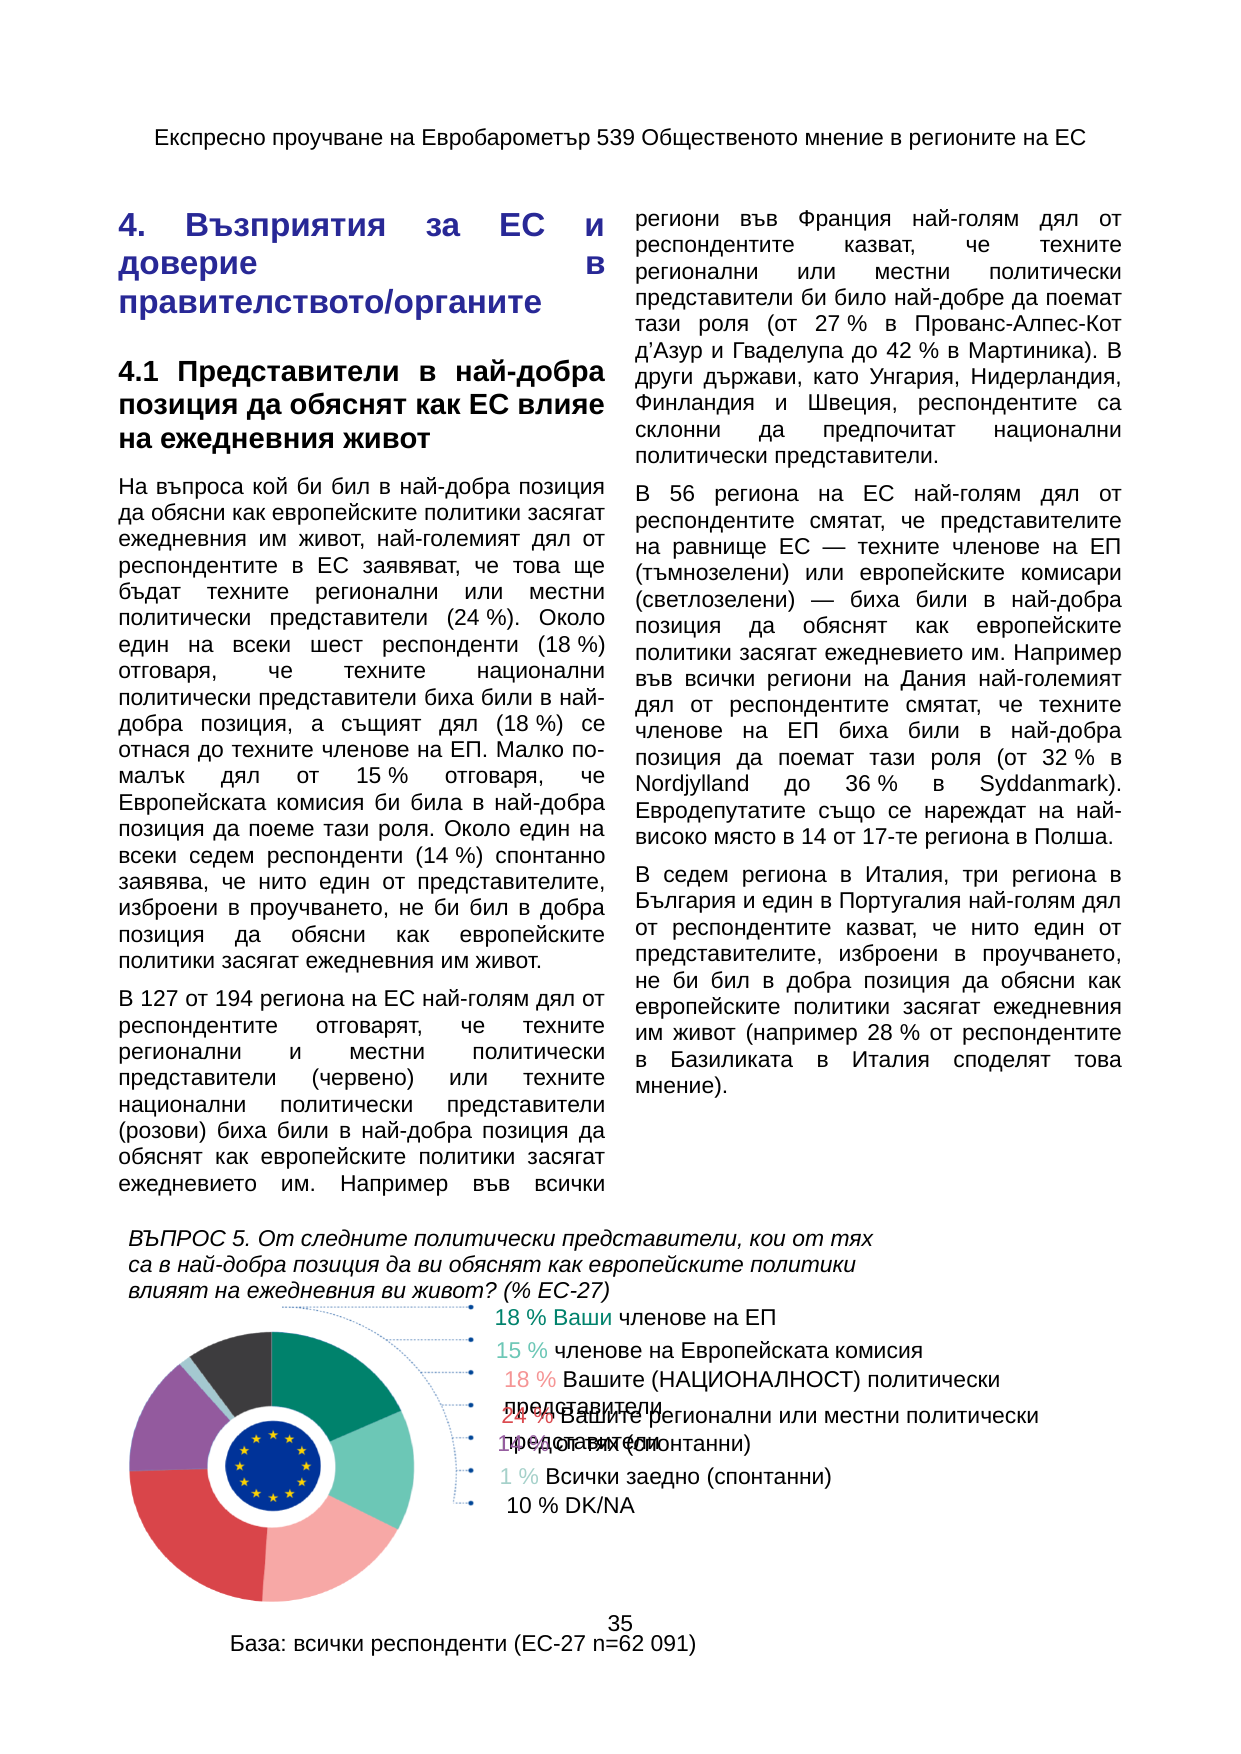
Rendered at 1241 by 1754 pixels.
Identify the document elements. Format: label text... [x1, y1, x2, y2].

text В 127 от 194 региона на ЕС най-голям дял от респондентите отговарят, че техните регионални и местни политически представители (червено) или техните национални политически представители (розови) биха били в най-добра позиция да обяснят как европейските политики засягат ежедневието им. Например във всички [118, 985, 605, 1196]
text В 56 региона на ЕС най-голям дял от респондентите смятат, че представителите на равнище ЕС — техните членове на ЕП (тъмнозелени) или европейските комисари (светлозелени) — биха били в най-добра позиция да обяснят как европейските политики засягат ежедневието им. Например във всички региони на Дания най-големият дял от респондентите смятат, че техните членове на ЕП биха били в най-добра позиция да поемат тази роля (от 32 % в Nordjylland до 36 % в Syddanmark). Евродепутатите също се нареждат на най-високо място в 14 от 17-те региона в Полша. [635, 480, 1122, 849]
subtitle 4.1 Представители в най-добра позиция да обяснят как ЕС влияе на ежедневния живот [118, 353, 605, 454]
text В седем региона в Италия, три региона в България и един в Португалия най-голям дял от респондентите казват, че нито един от представителите, изброени в проучването, не би бил в добра позиция да обясни как европейските политики засягат ежедневния им живот (например 28 % от респондентите в Базиликата в Италия споделят това мнение). [635, 861, 1122, 1098]
subtitle 4. Възприятия за ЕС и доверие в правителството/органите [118, 205, 605, 320]
picture [122, 1300, 485, 1612]
text На въпроса кой би бил в най-добра позиция да обясни как европейските политики засягат ежедневния им живот, най-големият дял от респондентите в ЕС заявяват, че това ще бъдат техните регионални или местни политически представители (24 %). Около един на всеки шест респонденти (18 %) отговаря, че техните национални политически представители биха били в най-добра позиция, а същият дял (18 %) се отнася до техните членове на ЕП. Малко по-малък дял от 15 % отговаря, че Европейската комисия би била в най-добра позиция да поеме тази роля. Около един на всеки седем респонденти (14 %) спонтанно заявява, че нито един от представителите, изброени в проучването, не би бил в добра позиция да обясни как европейските политики засягат ежедневния им живот. [118, 473, 605, 973]
text региони във Франция най-голям дял от респондентите казват, че техните регионални или местни политически представители би било най-добре да поемат тази роля (от 27 % в Прованс-Алпес-Кот д’Азур и Гваделупа до 42 % в Мартиника). В други държави, като Унгария, Нидерландия, Финландия и Швеция, респондентите са склонни да предпочитат национални политически представители. [635, 205, 1122, 468]
